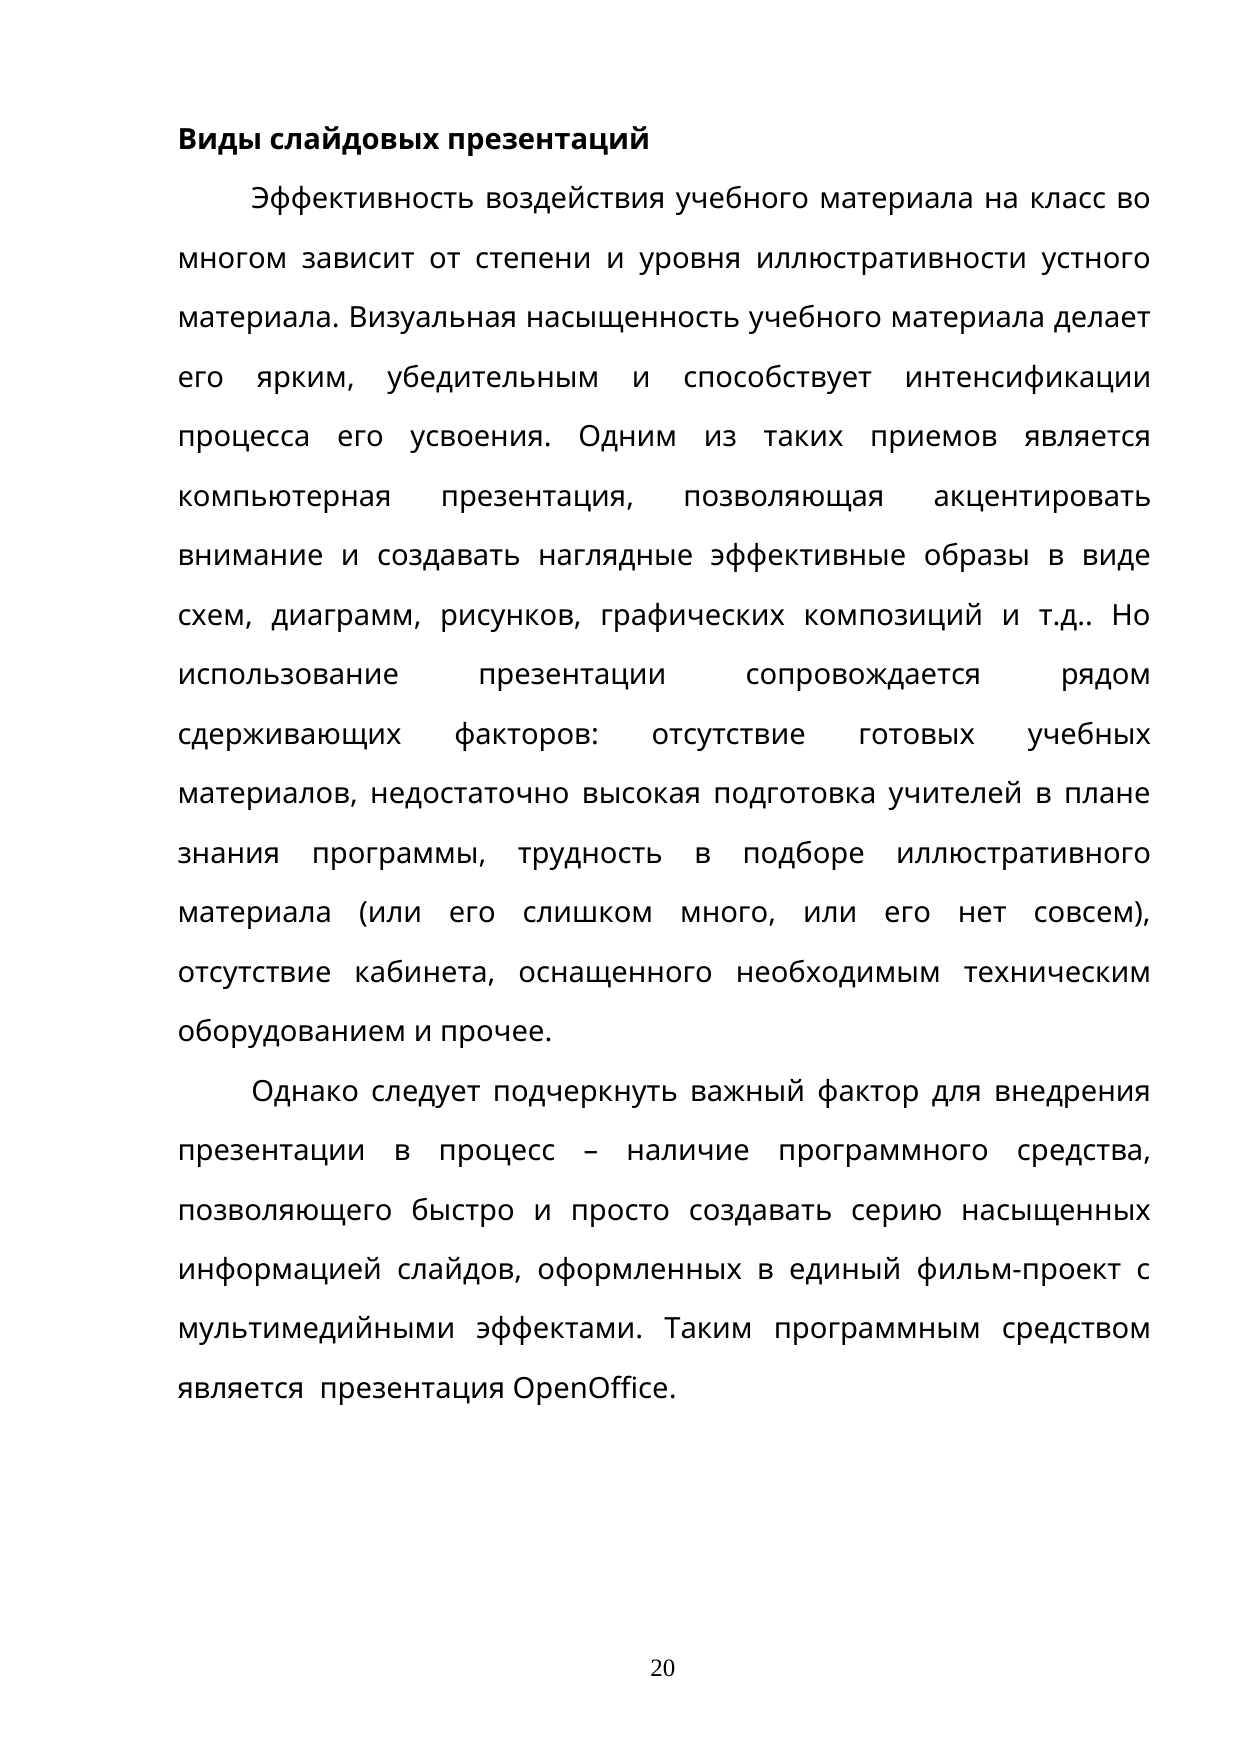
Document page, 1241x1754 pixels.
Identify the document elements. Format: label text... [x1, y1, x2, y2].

subtitle Виды слайдовых презентаций [177, 118, 1152, 158]
text Эффективность воздействия учебного материала на класс во многом зависит от степени и уровня иллюстративности устного материала. Визуальная насыщенность учебного материала делает его ярким, убедительным и способствует интенсификации процесса его усвоения. Одним из таких приемов является компьютерная презентация, позволяющая акцентировать внимание и создавать наглядные эффективные образы в виде схем, диаграмм, рисунков, графических композиций и т.д.. Но использование презентации сопровождается рядом сдерживающих факторов: отсутствие готовых учебных материалов, недостаточно высокая подготовка учителей в плане знания программы, трудность в подборе иллюстративного материала (или его слишком много, или его нет совсем), отсутствие кабинета, оснащенного необходимым техническим оборудованием и прочее. [177, 178, 1152, 1050]
text Однако следует подчеркнуть важный фактор для внедрения презентации в процесс – наличие программного средства, позволяющего быстро и просто создавать серию насыщенных информацией слайдов, оформленных в единый фильм-проект с мультимедийными эффектами. Таким программным средством является презентация OpenOffice. [177, 1070, 1152, 1407]
